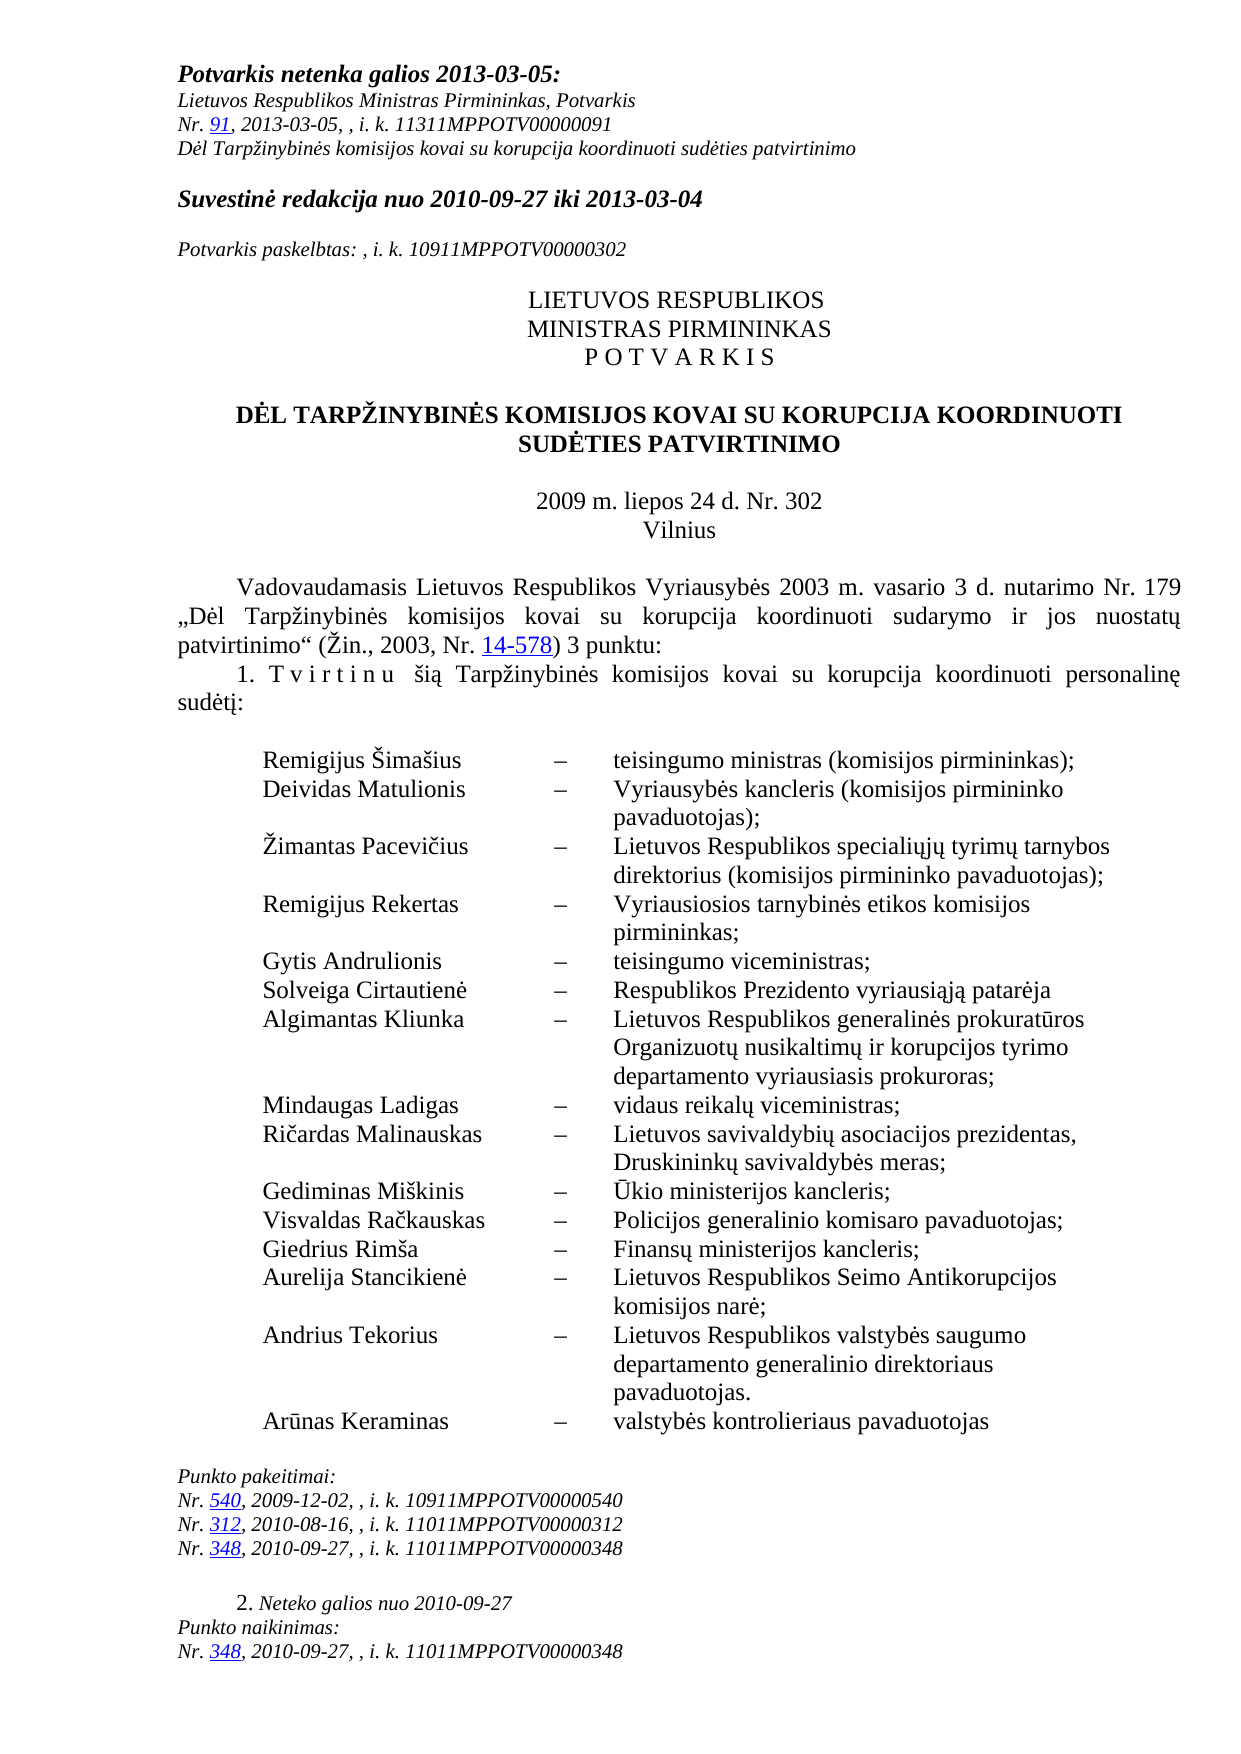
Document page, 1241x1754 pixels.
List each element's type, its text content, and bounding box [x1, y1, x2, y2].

table_cell valstybės kontrolieriaus pavaduotojas [602, 1406, 1122, 1435]
text Nr. 348, 2010-09-27, , i. k. 11011MPPOTV00000348 [177, 1536, 1181, 1560]
text Potvarkis paskelbtas: , i. k. 10911MPPOTV00000302 [177, 237, 1181, 261]
table_cell Lietuvos Respublikos Seimo Antikorupcijos komisijos narė; [602, 1263, 1122, 1320]
table_cell vidaus reikalų viceministras; [602, 1090, 1122, 1119]
table_cell Arūnas Keraminas [177, 1406, 543, 1435]
table_cell – [543, 1004, 602, 1090]
table_cell – [543, 774, 602, 831]
table_header Remigijus Šimašius [177, 745, 543, 774]
table_cell – [543, 1176, 602, 1205]
table_cell Vyriausybės kancleris (komisijos pirmininko pavaduotojas); [602, 774, 1122, 831]
text Nr. 540, 2009-12-02, , i. k. 10911MPPOTV00000540 [177, 1488, 1181, 1512]
table_cell teisingumo viceministras; [602, 946, 1122, 975]
table_cell – [543, 889, 602, 946]
table_cell Mindaugas Ladigas [177, 1090, 543, 1119]
text Vadovaudamasis Lietuvos Respublikos Vyriausybės 2003 m. vasario 3 d. nutarimo Nr. 179 „Dėl Tarpžinybinės komisijos kovai su korupcija koordinuoti sudarymo ir jos nuostatų patvirtinimo“ (Žin., 2003, Nr. 14-578) 3 punktu: [177, 572, 1181, 659]
table_cell – [543, 1205, 602, 1234]
table_cell Žimantas Pacevičius [177, 831, 543, 889]
table_cell Remigijus Rekertas [177, 889, 543, 946]
text Dėl Tarpžinybinės komisijos kovai su korupcija koordinuoti sudėties patvirtinimo [177, 136, 1181, 160]
subtitle MINISTRAS PIRMININKAS [207, 314, 1152, 342]
table_cell Finansų ministerijos kancleris; [602, 1234, 1122, 1262]
text 1. Tvirtinu šią Tarpžinybinės komisijos kovai su korupcija koordinuoti personalinę sudėtį: [177, 659, 1181, 716]
text 2009 m. liepos 24 d. Nr. 302 [177, 486, 1181, 515]
table_cell Ričardas Malinauskas [177, 1119, 543, 1176]
table_cell Solveiga Cirtautienė [177, 975, 543, 1004]
table_cell – [543, 975, 602, 1004]
table_cell Aurelija Stancikienė [177, 1263, 543, 1320]
text Potvarkis netenka galios 2013-03-05: [177, 59, 1181, 88]
table_header – [543, 745, 602, 774]
text Suvestinė redakcija nuo 2010-09-27 iki 2013-03-04 [177, 184, 1181, 213]
table_cell – [543, 831, 602, 889]
table_cell – [543, 1320, 602, 1406]
table_cell Lietuvos Respublikos generalinės prokuratūros Organizuotų nusikaltimų ir korupcijos tyrimo departamento vyriausiasis prokuroras; [602, 1004, 1122, 1090]
table_cell Lietuvos Respublikos specialiųjų tyrimų tarnybos direktorius (komisijos pirmininko pavaduotojas); [602, 831, 1122, 889]
table_cell Lietuvos Respublikos valstybės saugumo departamento generalinio direktoriaus pavaduotojas. [602, 1320, 1122, 1406]
table_cell Deividas Matulionis [177, 774, 543, 831]
table_cell – [543, 1234, 602, 1262]
table_cell Respublikos Prezidento vyriausiąją patarėja [602, 975, 1122, 1004]
text Vilnius [177, 515, 1181, 544]
table_cell Gediminas Miškinis [177, 1176, 543, 1205]
text Nr. 91, 2013-03-05, , i. k. 11311MPPOTV00000091 [177, 112, 1181, 136]
table_cell – [543, 1406, 602, 1435]
table_cell – [543, 946, 602, 975]
table_cell Lietuvos savivaldybių asociacijos prezidentas, Druskininkų savivaldybės meras; [602, 1119, 1122, 1176]
text Punkto pakeitimai: [177, 1464, 1181, 1488]
table_header teisingumo ministras (komisijos pirmininkas); [602, 745, 1122, 774]
text Punkto naikinimas: [177, 1615, 1181, 1639]
table_cell Giedrius Rimša [177, 1234, 543, 1262]
subtitle LIETUVOS RESPUBLIKOS [207, 285, 1152, 314]
table_cell – [543, 1119, 602, 1176]
table_cell Gytis Andrulionis [177, 946, 543, 975]
table_cell Algimantas Kliunka [177, 1004, 543, 1090]
text 2. Neteko galios nuo 2010-09-27 [177, 1589, 1181, 1615]
text Nr. 312, 2010-08-16, , i. k. 11011MPPOTV00000312 [177, 1512, 1181, 1536]
table_cell – [543, 1090, 602, 1119]
table_cell – [543, 1263, 602, 1320]
table_cell Visvaldas Račkauskas [177, 1205, 543, 1234]
table_cell Ūkio ministerijos kancleris; [602, 1176, 1122, 1205]
subtitle DĖL TARPŽINYBINĖS KOMISIJOS KOVAI SU KORUPCIJA KOORDINUOTI SUDĖTIES PATVIRTINIMO [207, 400, 1152, 457]
text Lietuvos Respublikos Ministras Pirmininkas, Potvarkis [177, 88, 1181, 112]
text POTVARKIS [177, 342, 1181, 371]
text Nr. 348, 2010-09-27, , i. k. 11011MPPOTV00000348 [177, 1639, 1181, 1663]
table_cell Policijos generalinio komisaro pavaduotojas; [602, 1205, 1122, 1234]
table_cell Andrius Tekorius [177, 1320, 543, 1406]
table_cell Vyriausiosios tarnybinės etikos komisijos pirmininkas; [602, 889, 1122, 946]
